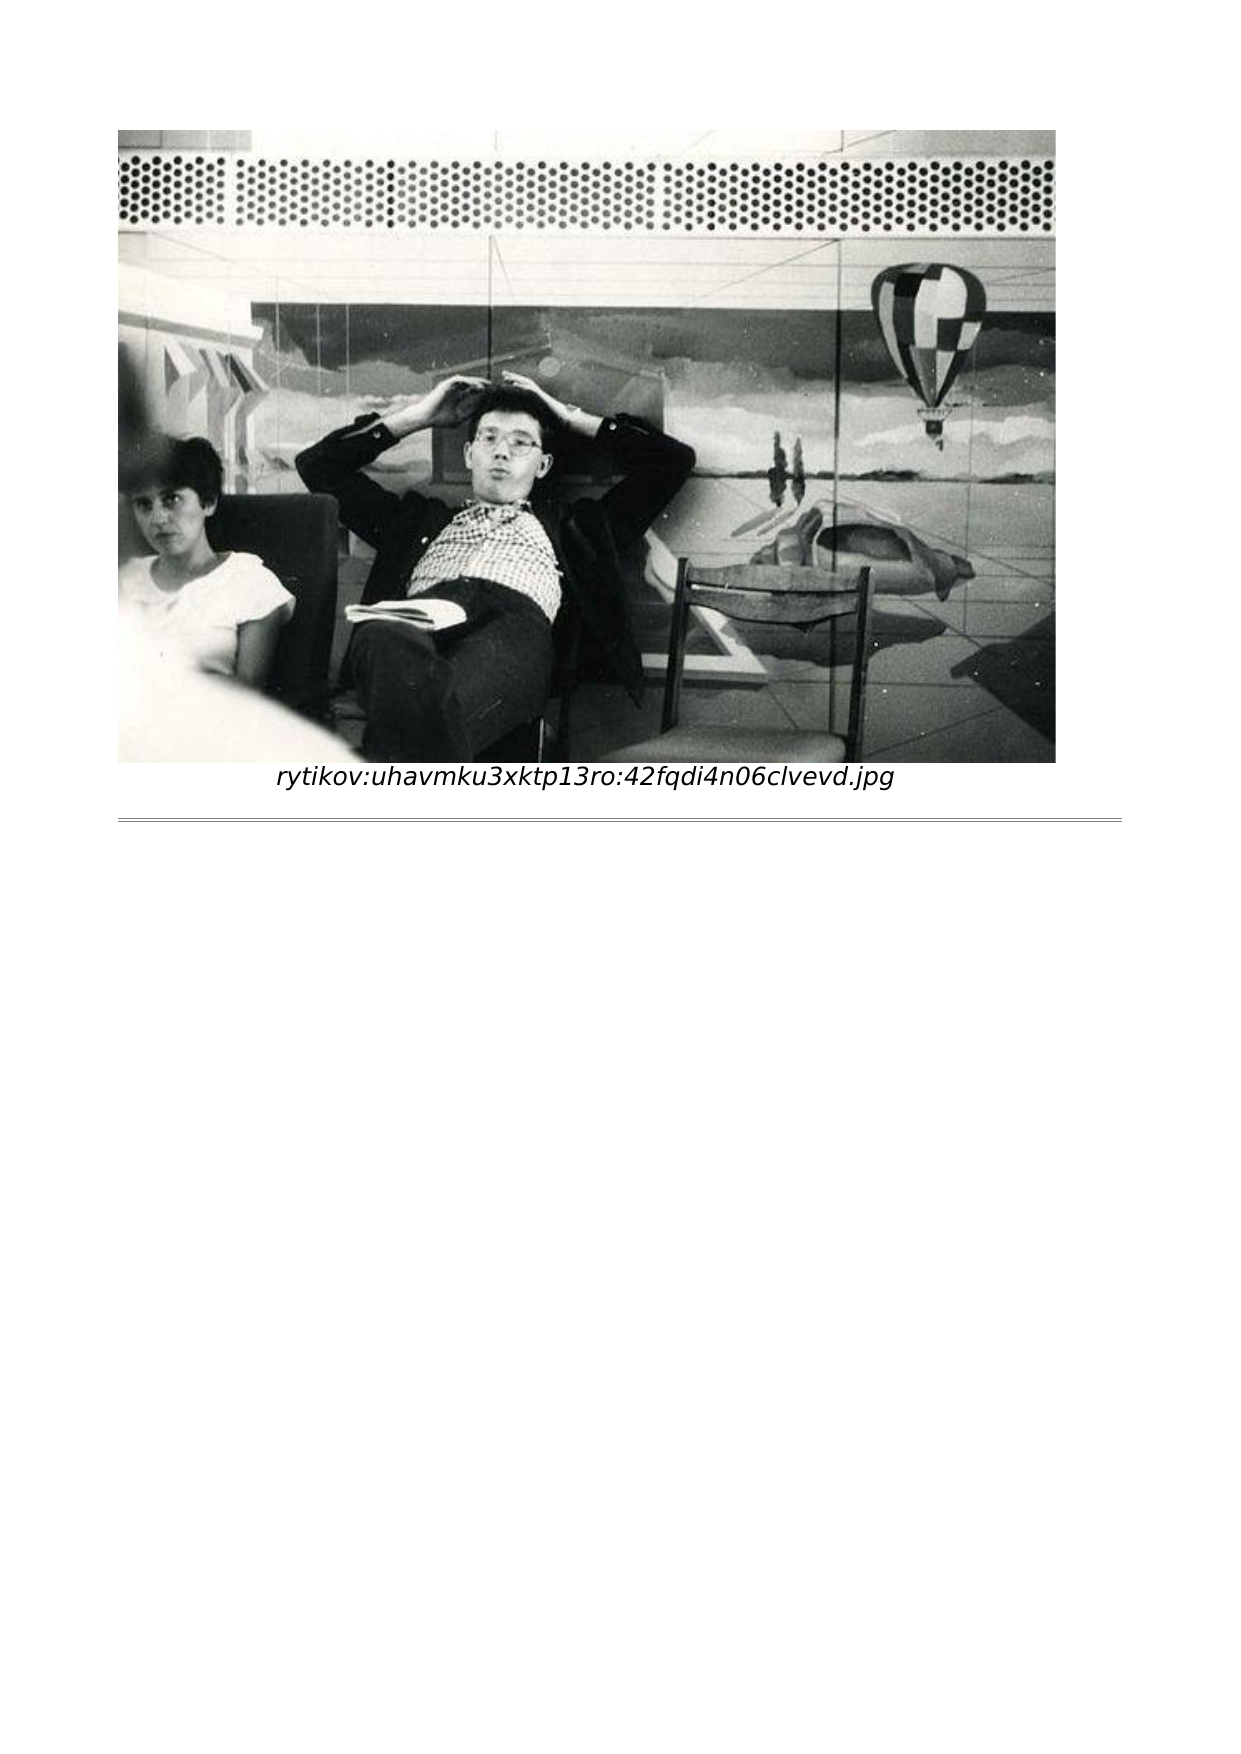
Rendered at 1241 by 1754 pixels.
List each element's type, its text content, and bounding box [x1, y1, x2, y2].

picture [118, 130, 1056, 763]
text rytikov:uhavmku3xktp13ro:42fqdi4n06clvevd.jpg [118, 763, 1056, 791]
